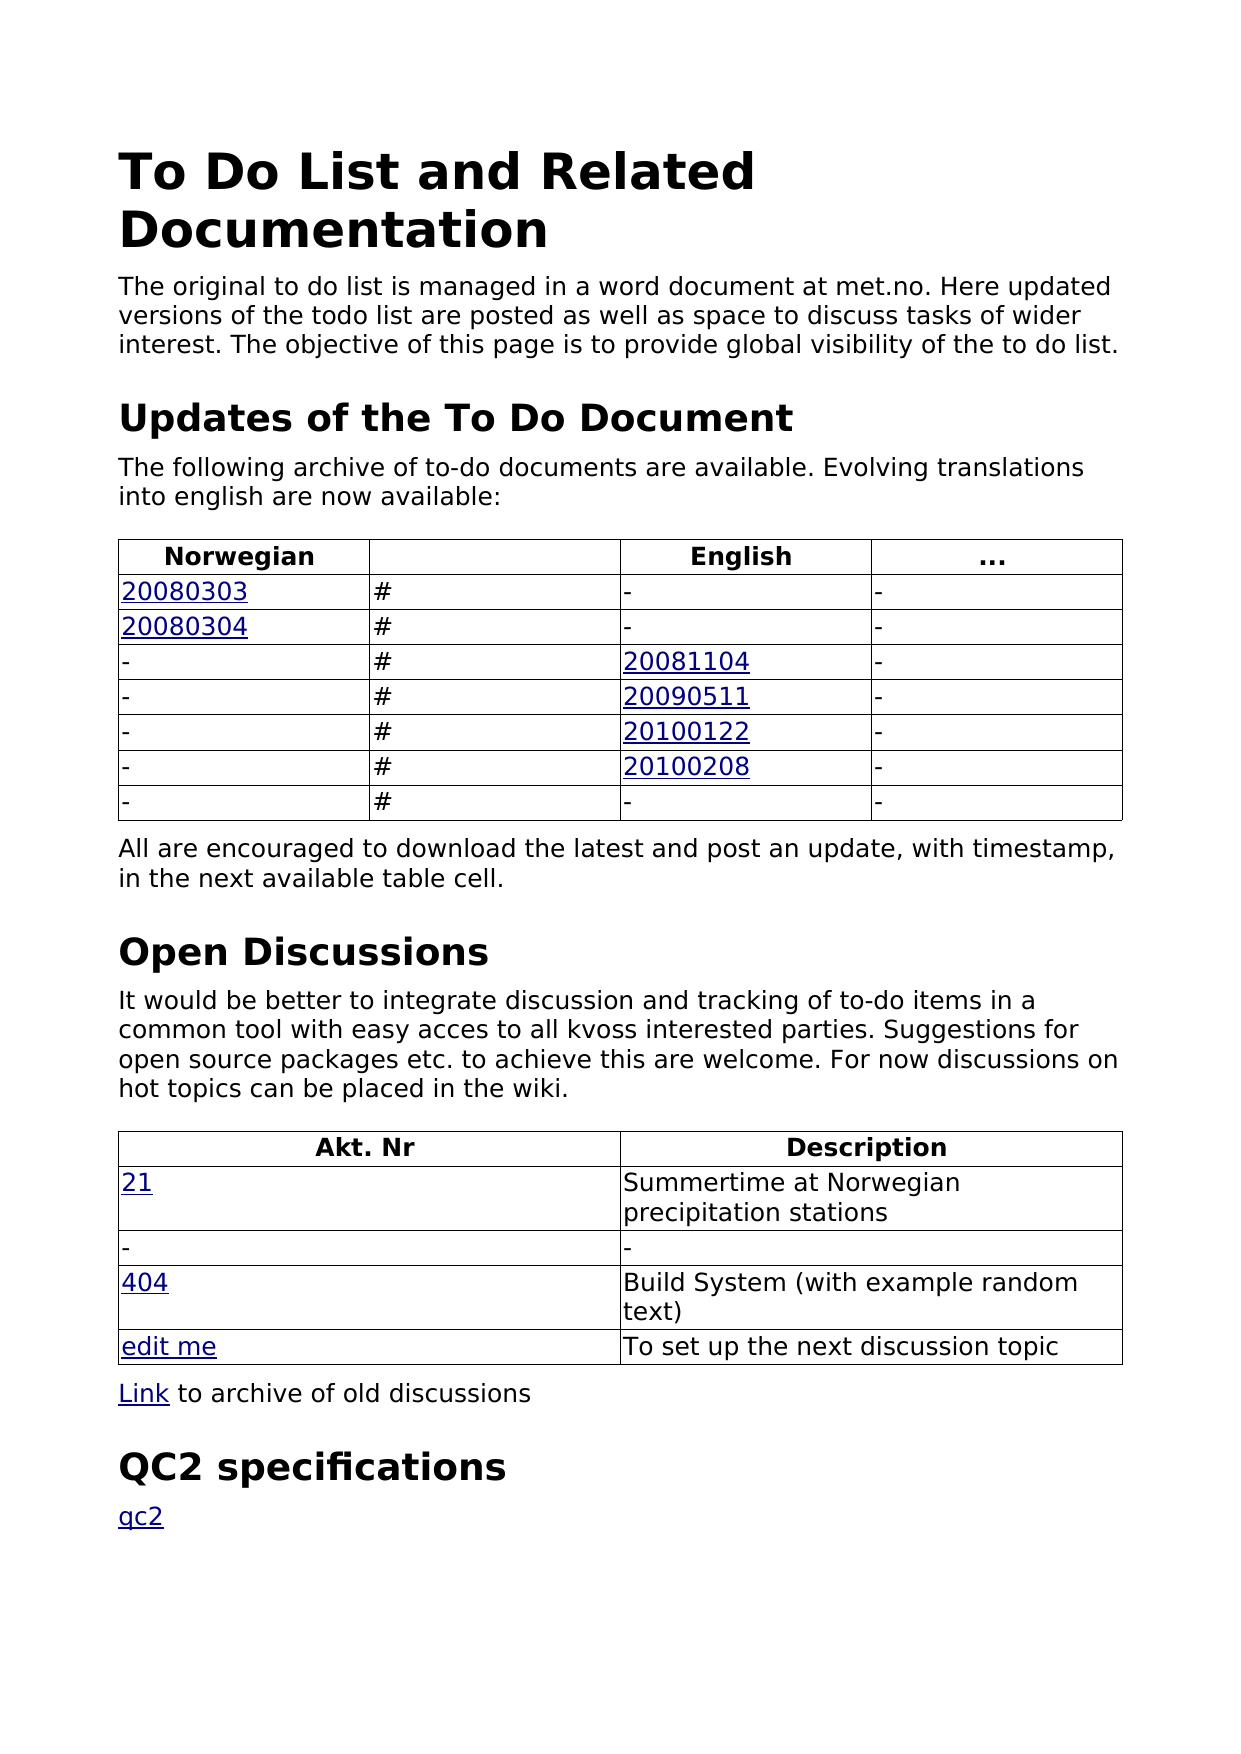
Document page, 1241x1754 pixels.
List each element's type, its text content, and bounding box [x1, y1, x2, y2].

table_cell - [621, 786, 871, 820]
table_cell Summertime at Norwegian precipitation stations [621, 1167, 1122, 1230]
table_cell 20080304 [119, 610, 369, 644]
table_cell - [872, 575, 1122, 609]
table_cell # [370, 645, 620, 679]
table_cell - [119, 786, 369, 820]
table_cell # [370, 786, 620, 820]
text It would be better to integrate discussion and tracking of to-do items in a common tool with easy acces to all kvoss interested parties. Suggestions for open source packages etc. to achieve this are welcome. For now discussions on hot topics can be placed in the wiki. [118, 987, 1122, 1103]
subtitle To Do List and Related Documentation [118, 143, 1122, 259]
table_cell - [872, 680, 1122, 714]
text The original to do list is managed in a word document at met.no. Here updated versions of the todo list are posted as well as space to discuss tasks of wider interest. The objective of this page is to provide global visibility of the to do list. [118, 272, 1122, 359]
table_cell 404 [119, 1266, 620, 1329]
table_header ... [872, 540, 1122, 574]
table_cell - [119, 751, 369, 784]
table_cell To set up the next discussion topic [621, 1330, 1122, 1364]
table_header Akt. Nr [119, 1132, 620, 1166]
table_cell - [621, 610, 871, 644]
table_header Norwegian [119, 540, 369, 574]
subtitle Open Discussions [118, 930, 1122, 974]
table_cell 20080303 [119, 575, 369, 609]
table_cell - [621, 575, 871, 609]
table_cell - [872, 610, 1122, 644]
text The following archive of to-do documents are available. Evolving translations into english are now available: [118, 453, 1122, 512]
table_cell # [370, 715, 620, 749]
table_cell 21 [119, 1167, 620, 1230]
table_header English [621, 540, 871, 574]
table_cell 20100122 [621, 715, 871, 749]
table_cell - [872, 751, 1122, 784]
table_cell # [370, 610, 620, 644]
table_cell # [370, 575, 620, 609]
table_cell 20081104 [621, 645, 871, 679]
table_cell edit me [119, 1330, 620, 1364]
table_cell - [872, 645, 1122, 679]
text qc2 [118, 1502, 1122, 1531]
table_header [370, 540, 620, 574]
table_cell # [370, 680, 620, 714]
table_cell - [119, 680, 369, 714]
table_cell # [370, 751, 620, 784]
table_cell Build System (with example random text) [621, 1266, 1122, 1329]
text All are encouraged to download the latest and post an update, with timestamp, in the next available table cell. [118, 834, 1122, 893]
table_cell 20100208 [621, 751, 871, 784]
table_cell - [872, 786, 1122, 820]
table_cell - [119, 645, 369, 679]
table_header Description [621, 1132, 1122, 1166]
subtitle Updates of the To Do Document [118, 397, 1122, 441]
table_cell - [872, 715, 1122, 749]
table_cell 20090511 [621, 680, 871, 714]
subtitle QC2 specifications [118, 1446, 1122, 1489]
table_cell - [119, 1231, 620, 1265]
table_cell - [621, 1231, 1122, 1265]
text Link to archive of old discussions [118, 1379, 1122, 1408]
table_cell - [119, 715, 369, 749]
